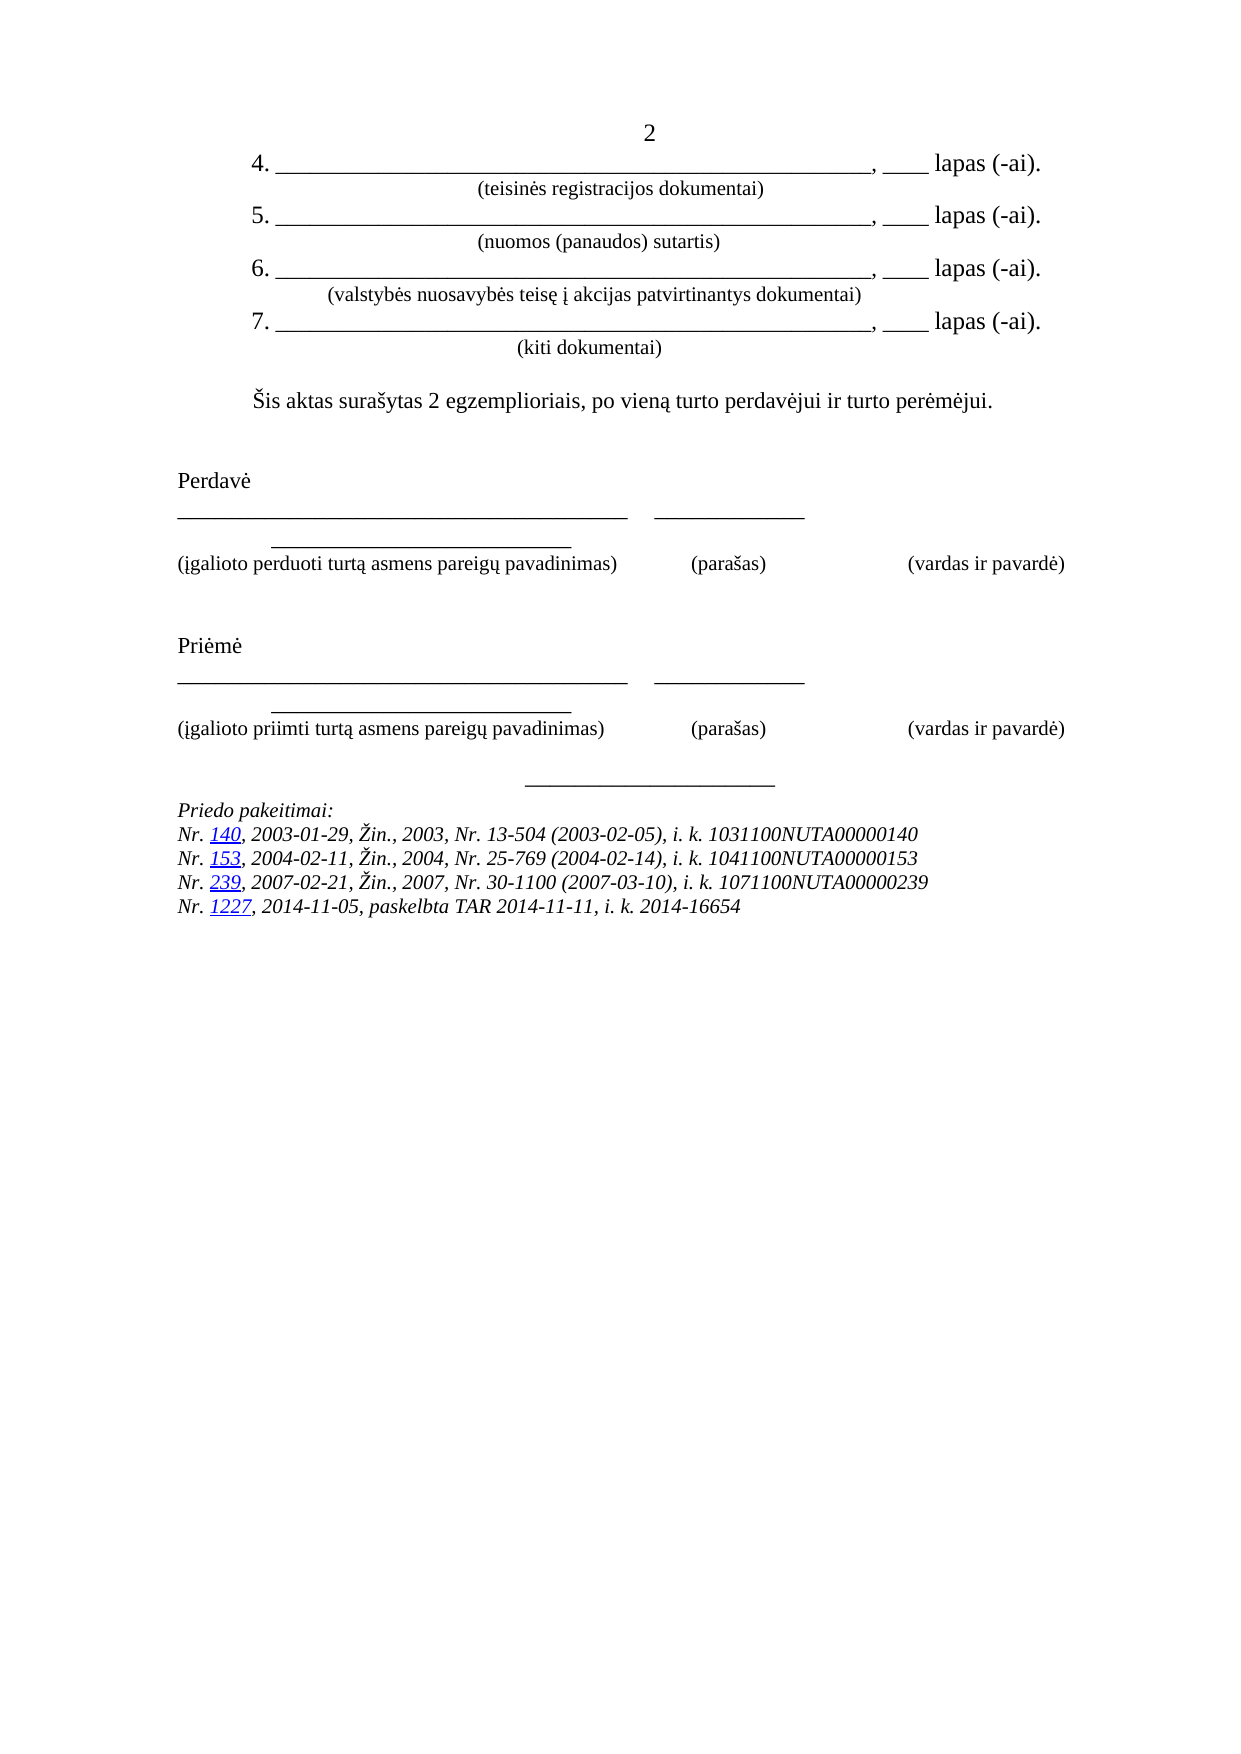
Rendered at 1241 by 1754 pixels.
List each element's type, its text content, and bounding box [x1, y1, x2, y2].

text Šis aktas surašytas 2 egzemplioriais, po vieną turto perdavėjui ir turto perėmėjui. [177, 388, 1122, 414]
text Nr. 239, 2007-02-21, Žin., 2007, Nr. 30-1100 (2007-03-10), i. k. 1071100NUTA00000239 [177, 870, 1122, 894]
text (įgalioto priimti turtą asmens pareigų pavadinimas) (parašas) (vardas ir pavardė) [177, 716, 1122, 740]
text (nuomos (panaudos) sutartis) [402, 229, 1122, 253]
text Priedo pakeitimai: [177, 797, 1122, 822]
text 6. ____________________________________________________, ____ lapas (-ai). [177, 253, 1122, 282]
text 5. ____________________________________________________, ____ lapas (-ai). [177, 200, 1122, 229]
text Perdavė [177, 467, 1122, 493]
text 4. ____________________________________________________, ____ lapas (-ai). [177, 148, 1122, 176]
text Nr. 140, 2003-01-29, Žin., 2003, Nr. 13-504 (2003-02-05), i. k. 1031100NUTA00000140 [177, 822, 1122, 846]
text (įgalioto perduoti turtą asmens pareigų pavadinimas) (parašas) (vardas ir pavardė) [177, 551, 1122, 574]
text 7. ____________________________________________________, ____ lapas (-ai). [177, 306, 1122, 335]
text ____________________________________ ____________ ________________________ [177, 658, 1122, 716]
text (teisinės registracijos dokumentai) [402, 176, 1122, 200]
text Nr. 1227, 2014-11-05, paskelbta TAR 2014-11-11, i. k. 2014-16654 [177, 894, 1122, 918]
text ____________________________________ ____________ ________________________ [177, 493, 1122, 551]
text Nr. 153, 2004-02-11, Žin., 2004, Nr. 25-769 (2004-02-14), i. k. 1041100NUTA00000153 [177, 846, 1122, 870]
text (kiti dokumentai) [177, 335, 1122, 359]
text Priėmė [177, 632, 1122, 658]
text –––––––––––––––––––– [177, 769, 1122, 797]
text (valstybės nuosavybės teisę į akcijas patvirtinantys dokumentai) [252, 282, 1122, 306]
